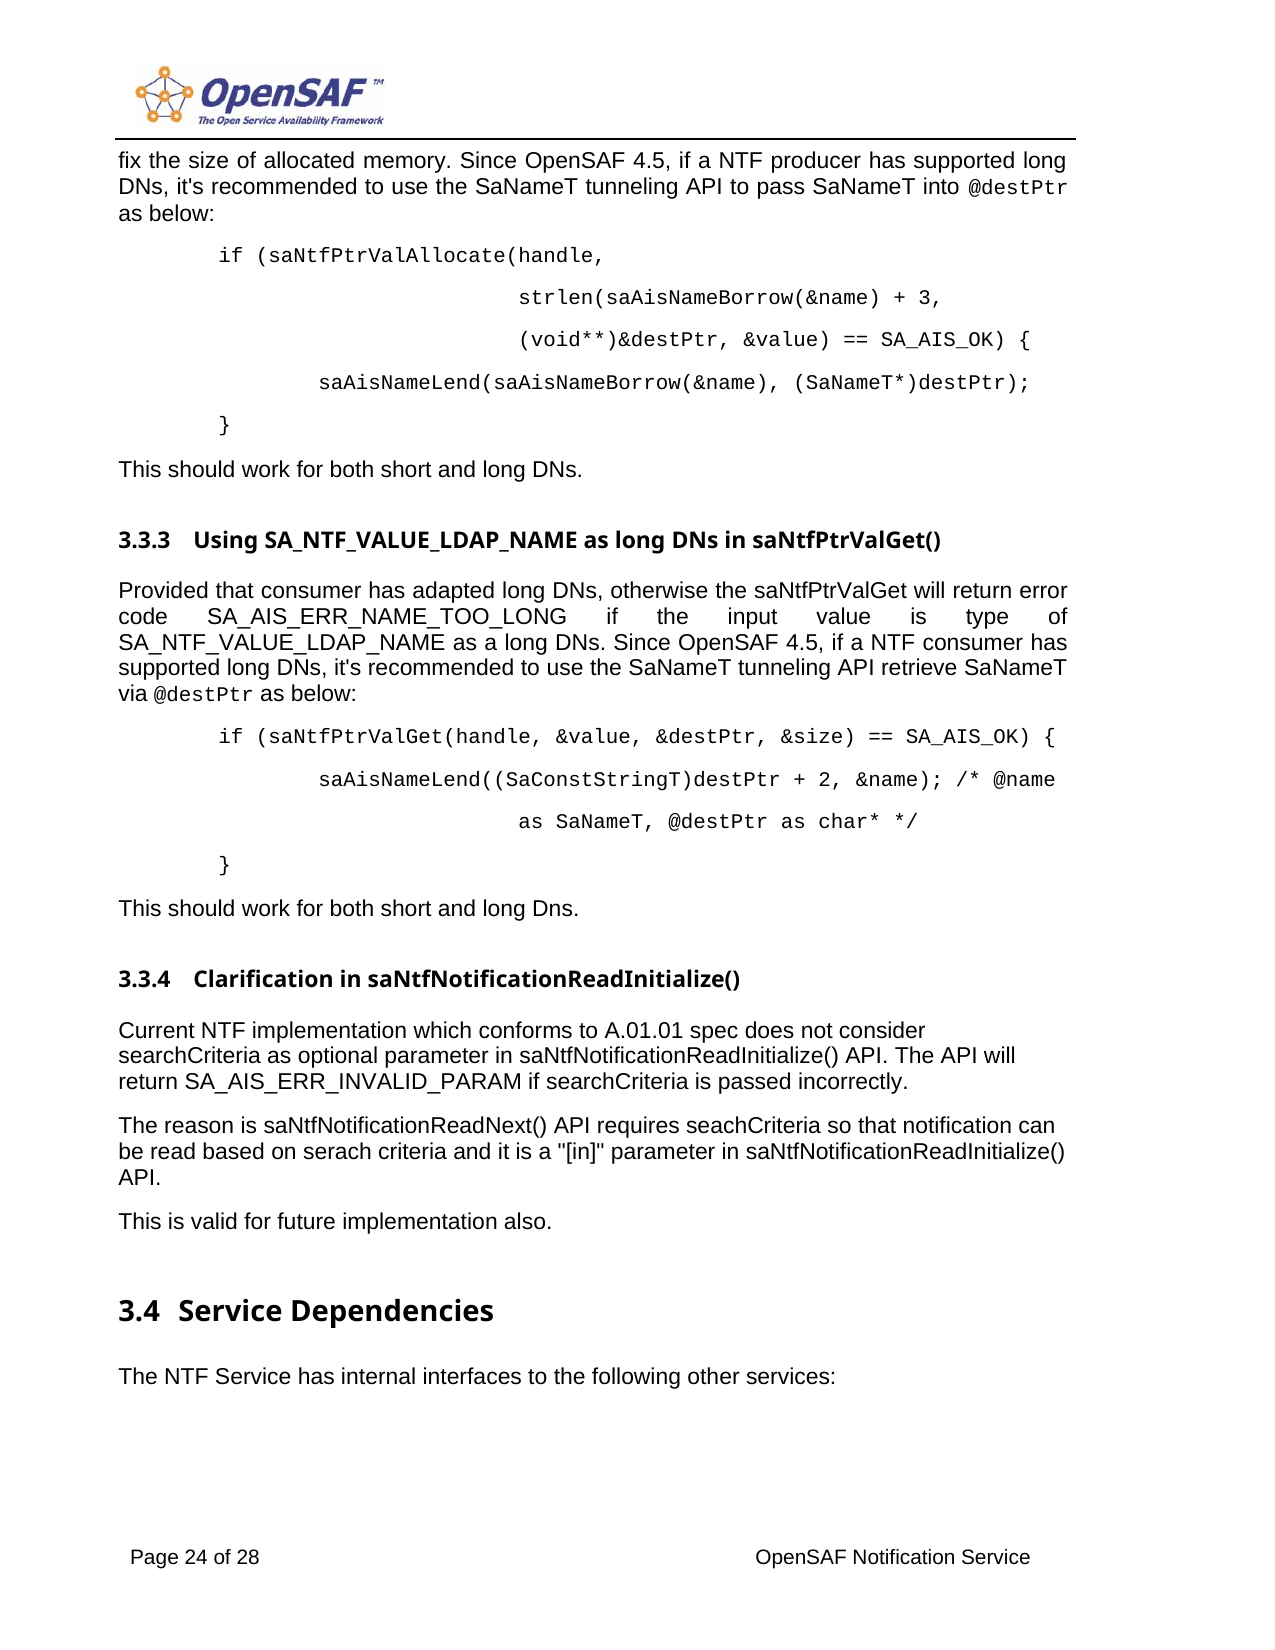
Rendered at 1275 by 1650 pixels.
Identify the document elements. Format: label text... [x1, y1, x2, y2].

text The NTF Service has internal interfaces to the following other services: [118, 1363, 1068, 1389]
text Provided that consumer has adapted long DNs, otherwise the saNtfPtrValGet will return error code SA_AIS_ERR_NAME_TOO_LONG if the input value is type of SA_NTF_VALUE_LDAP_NAME as a long DNs. Since OpenSAF 4.5, if a NTF consumer has supported long DNs, it's recommended to use the SaNameT tunneling API retrieve SaNameT via @destPtr as below: [118, 578, 1068, 708]
text as SaNameT, @destPtr as char* */ [118, 811, 1068, 835]
text fix the size of allocated memory. Since OpenSAF 4.5, if a NTF producer has supported long DNs, it's recommended to use the SaNameT tunneling API to pass SaNameT into @destPtr as below: [118, 148, 1068, 226]
text (void**)&destPtr, &value) == SA_AIS_OK) { [118, 329, 1068, 353]
text if (saNtfPtrValAllocate(handle, [118, 245, 1068, 268]
subtitle Clarification in saNtfNotificationReadInitialize() [118, 963, 1068, 994]
text The reason is saNtfNotificationReadNext() API requires seachCriteria so that notification can be read based on serach criteria and it is a "[in]" parameter in saNtfNotificationReadInitialize() API. [118, 1113, 1068, 1190]
text This should work for both short and long Dns. [118, 896, 1068, 922]
text if (saNtfPtrValGet(handle, &value, &destPtr, &size) == SA_AIS_OK) { [118, 726, 1068, 750]
text Current NTF implementation which conforms to A.01.01 spec does not consider searchCriteria as optional parameter in saNtfNotificationReadInitialize() API. The API will return SA_AIS_ERR_INVALID_PARAM if searchCriteria is passed incorrectly. [118, 1017, 1068, 1094]
text strlen(saAisNameBorrow(&name) + 3, [118, 287, 1068, 311]
text } [118, 414, 1068, 438]
text } [118, 853, 1068, 877]
text saAisNameLend((SaConstStringT)destPtr + 2, &name); /* @name [118, 769, 1068, 792]
picture [134, 63, 387, 128]
text This is valid for future implementation also. [118, 1209, 1068, 1234]
text This should work for both short and long DNs. [118, 457, 1068, 482]
subtitle Service Dependencies [118, 1291, 1068, 1330]
subtitle Using SA_NTF_VALUE_LDAP_NAME as long DNs in saNtfPtrValGet() [118, 524, 1068, 555]
text saAisNameLend(saAisNameBorrow(&name), (SaNameT*)destPtr); [118, 372, 1068, 396]
